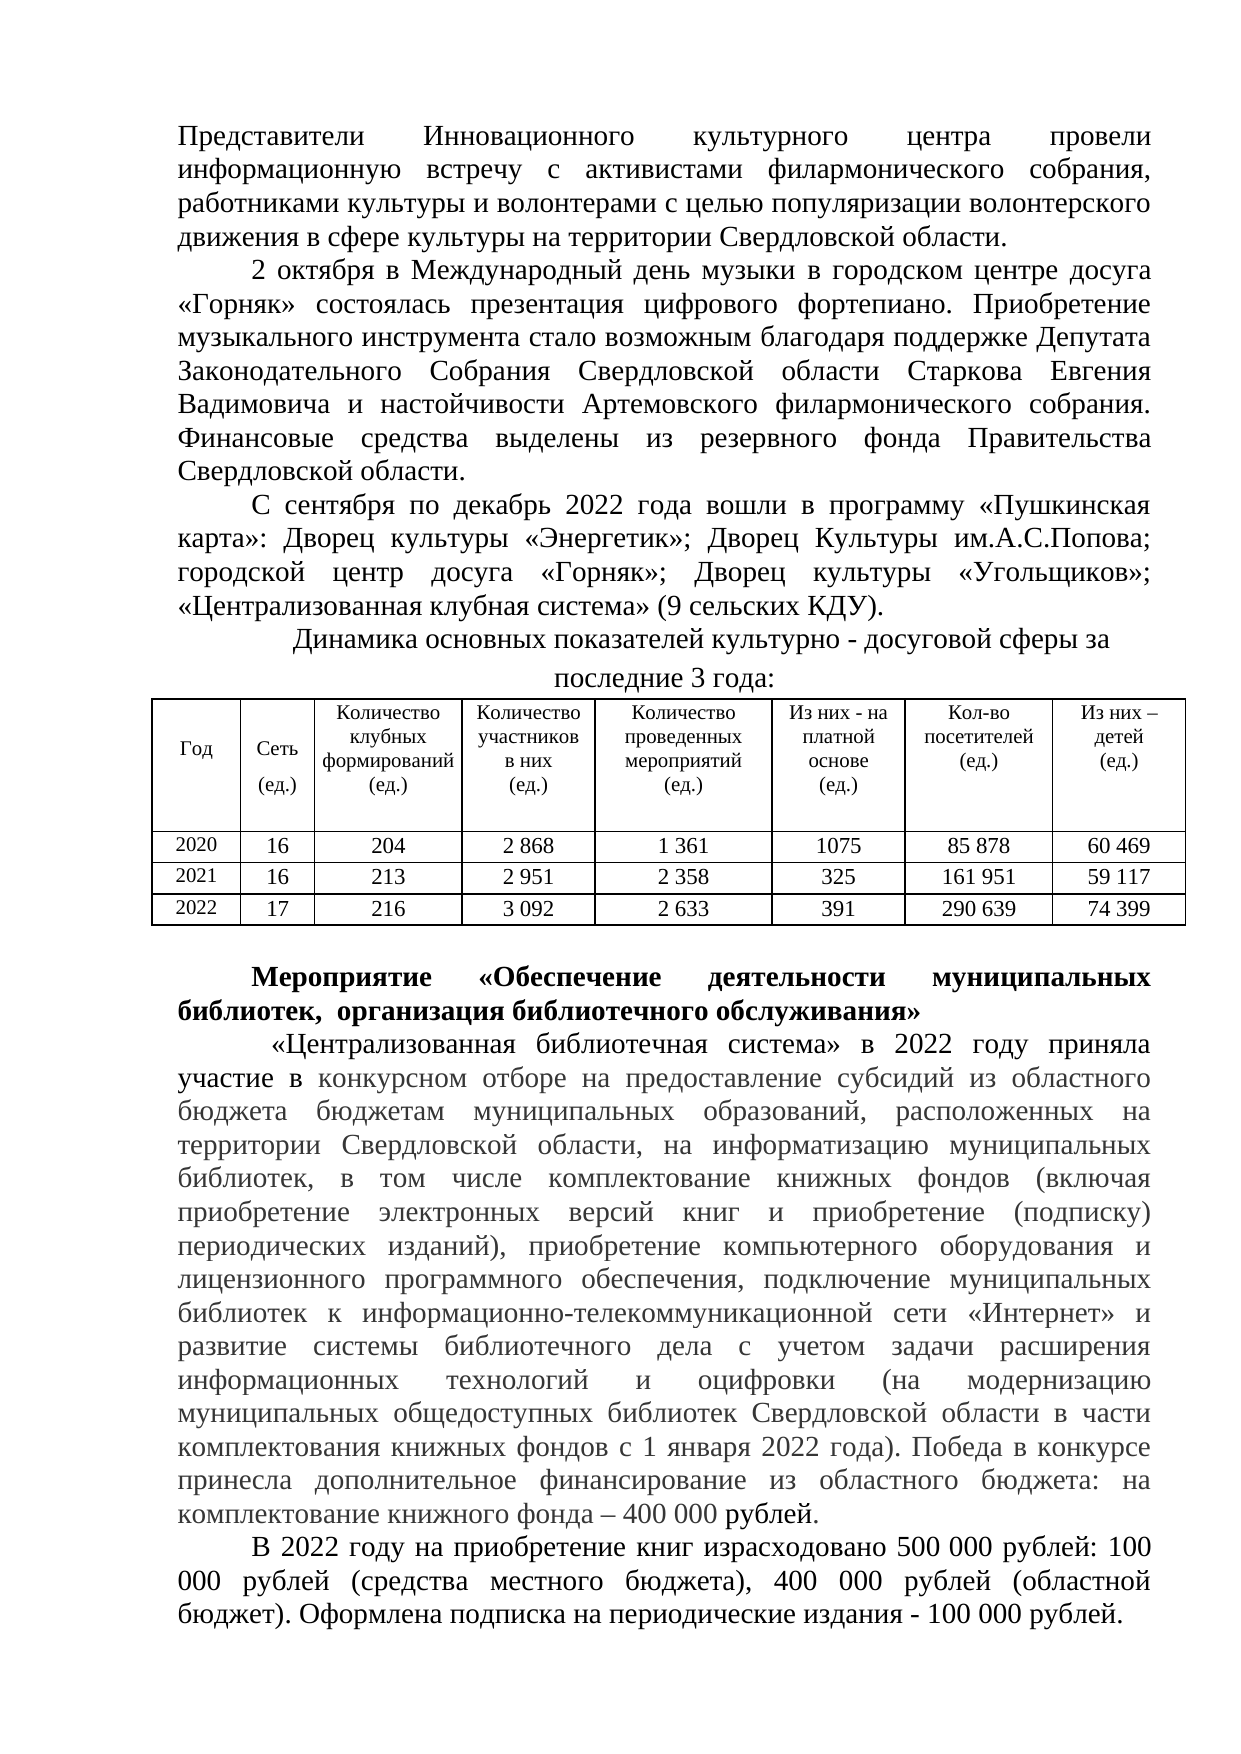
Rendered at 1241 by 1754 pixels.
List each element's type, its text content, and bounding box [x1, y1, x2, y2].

table_cell 161 951 [906, 863, 1052, 893]
text Представители Инновационного культурного центра провели информационную встречу с активистами филармонического собрания, работниками культуры и волонтерами с целью популяризации волонтерского движения в сфере культуры на территории Свердловской области. [177, 118, 1152, 252]
table_header Из них - на платной основе (ед.) [773, 700, 904, 831]
table_cell 17 [241, 895, 314, 924]
table_header Количество проведенных мероприятий (ед.) [596, 700, 771, 831]
table_header Год [153, 700, 240, 831]
text Динамика основных показателей культурно - досуговой сферы за последние 3 года: [177, 621, 1152, 693]
table_cell 2 358 [596, 863, 771, 893]
table_header Количество участников в них (ед.) [463, 700, 594, 831]
table_cell 391 [773, 895, 904, 924]
table_cell 290 639 [906, 895, 1052, 924]
text «Централизованная библиотечная система» в 2022 году приняла участие в конкурсном отборе на предоставление субсидий из областного бюджета бюджетам муниципальных образований, расположенных на территории Свердловской области, на информатизацию муниципальных библиотек, в том числе комплектование книжных фондов (включая приобретение электронных версий книг и приобретение (подписку) периодических изданий), приобретение компьютерного оборудования и лицензионного программного обеспечения, подключение муниципальных библиотек к информационно-телекоммуникационной сети «Интернет» и развитие системы библиотечного дела с учетом задачи расширения информационных технологий и оцифровки (на модернизацию муниципальных общедоступных библиотек Свердловской области в части комплектования книжных фондов с 1 января 2022 года). Победа в конкурсе принесла дополнительное финансирование из областного бюджета: на комплектование книжного фонда – 400 000 рублей. [177, 1026, 1152, 1529]
table_cell 2 633 [596, 895, 771, 924]
table_cell 213 [315, 863, 461, 893]
table_header Из них – детей (ед.) [1053, 700, 1185, 831]
table_cell 204 [315, 832, 461, 862]
table_cell 59 117 [1053, 863, 1185, 893]
table_header Кол-во посетителей (ед.) [906, 700, 1052, 831]
table_cell 1 361 [596, 832, 771, 862]
text Мероприятие «Обеспечение деятельности муниципальных библиотек, организация библиотечного обслуживания» [177, 959, 1152, 1026]
table_cell 2 951 [463, 863, 594, 893]
table_cell 1075 [773, 832, 904, 862]
table_cell 325 [773, 863, 904, 893]
table_header Количество клубных формирований (ед.) формирований [315, 700, 461, 831]
table_cell 16 [241, 832, 314, 862]
text 2 октября в Международный день музыки в городском центре досуга «Горняк» состоялась презентация цифрового фортепиано. Приобретение музыкального инструмента стало возможным благодаря поддержке Депутата Законодательного Собрания Свердловской области Старкова Евгения Вадимовича и настойчивости Артемовского филармонического собрания. Финансовые средства выделены из резервного фонда Правительства Свердловской области. [177, 252, 1152, 487]
table_cell 16 [241, 863, 314, 893]
table_cell 2 868 [463, 832, 594, 862]
table_cell 85 878 [906, 832, 1052, 862]
table_cell 60 469 [1053, 832, 1185, 862]
text С сентября по декабрь 2022 года вошли в программу «Пушкинская карта»: Дворец культуры «Энергетик»; Дворец Культуры им.А.С.Попова; городской центр досуга «Горняк»; Дворец культуры «Угольщиков»; «Централизованная клубная система» (9 сельских КДУ). [177, 487, 1152, 621]
table_cell 216 [315, 895, 461, 924]
table_cell 3 092 [463, 895, 594, 924]
table_cell 2020 [153, 832, 240, 862]
text В 2022 году на приобретение книг израсходовано 500 000 рублей: 100 000 рублей (средства местного бюджета), 400 000 рублей (областной бюджет). Оформлена подписка на периодические издания - 100 000 рублей. [177, 1529, 1152, 1630]
table_cell 2021 [153, 863, 240, 893]
table_header Сеть (ед.) [241, 700, 314, 831]
table_cell 2022 [153, 895, 240, 924]
table_cell 74 399 [1053, 895, 1185, 924]
